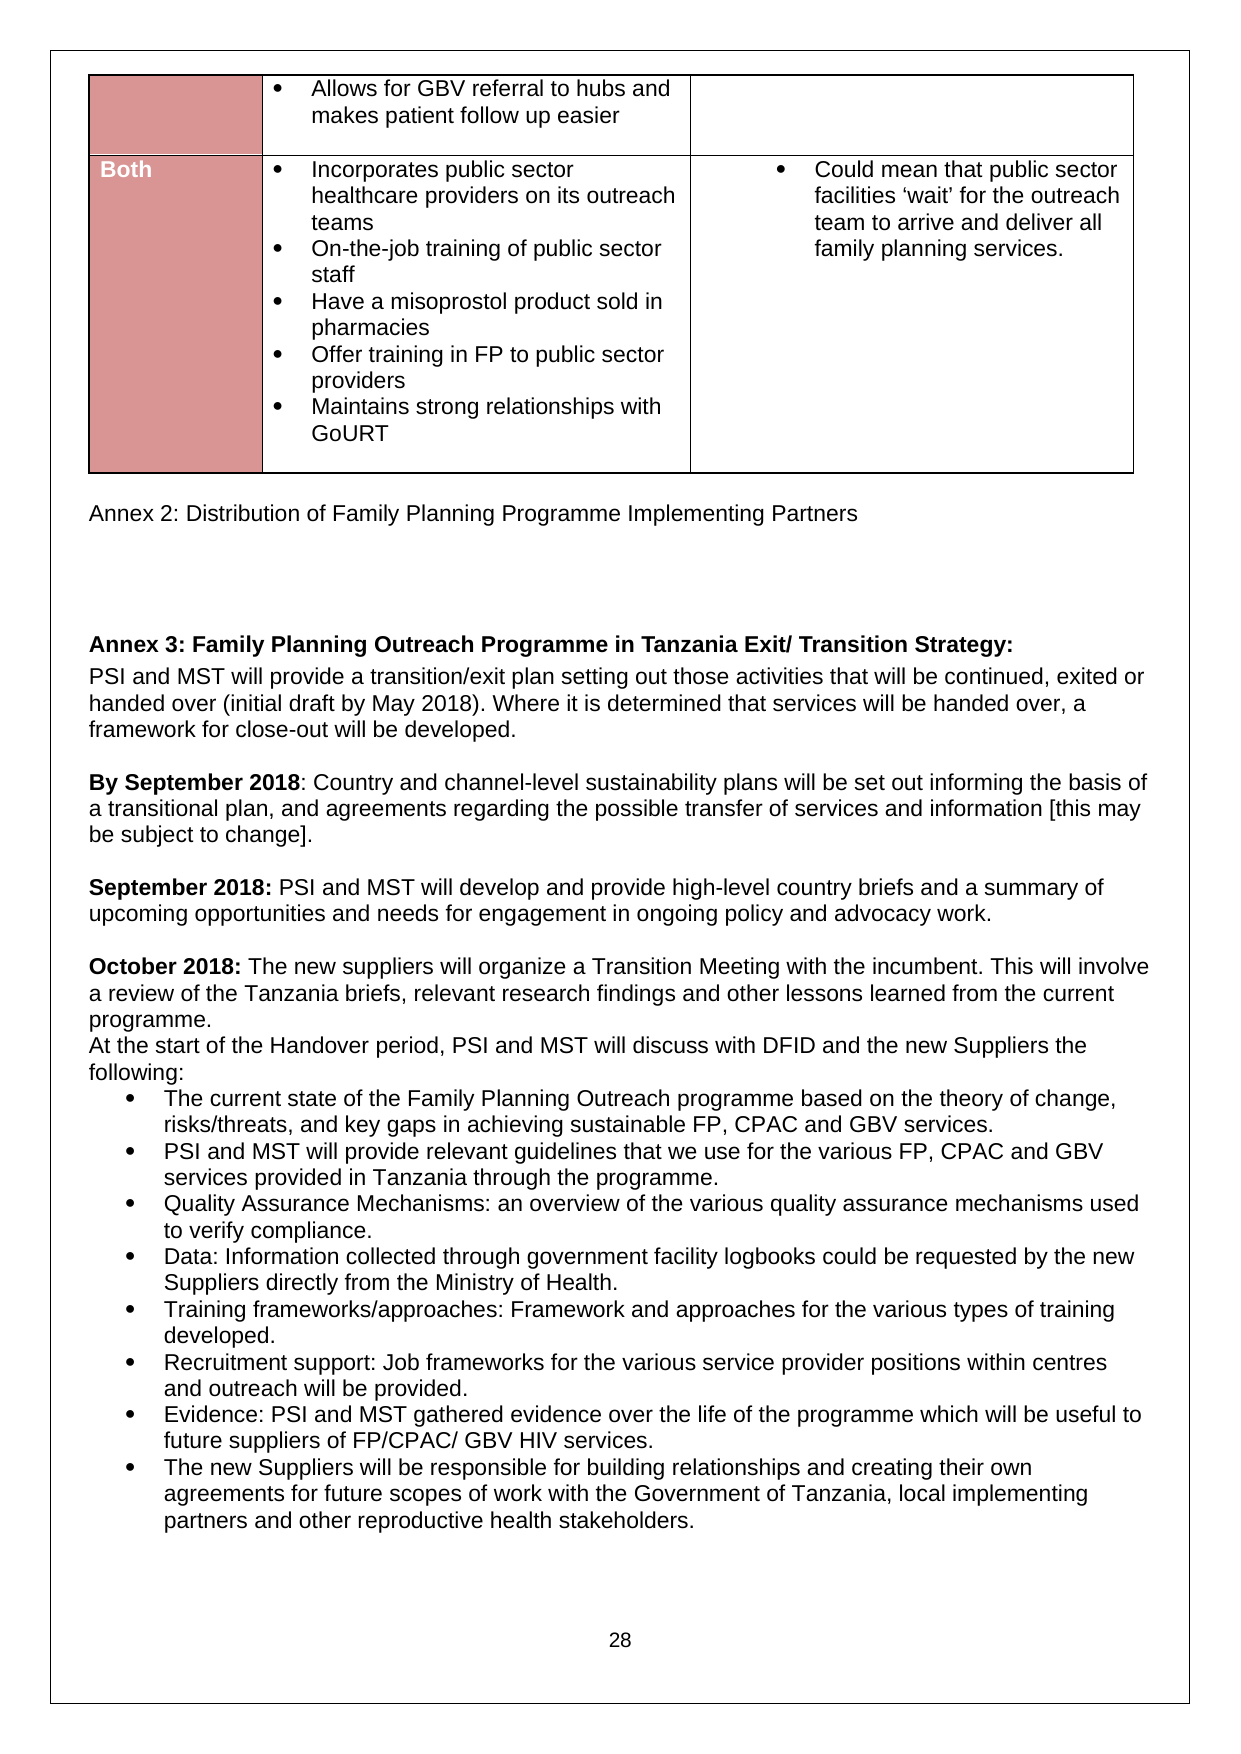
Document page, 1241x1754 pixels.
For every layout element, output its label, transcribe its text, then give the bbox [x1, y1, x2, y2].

table_cell [691, 76, 1133, 154]
text September 2018: PSI and MST will develop and provide high-level country briefs and a summary of upcoming opportunities and needs for engagement in ongoing policy and advocacy work. [89, 874, 1152, 927]
table_cell Both [90, 156, 262, 472]
text October 2018: The new suppliers will organize a Transition Meeting with the incumbent. This will involve a review of the Tanzania briefs, relevant research findings and other lessons learned from the current programme. [89, 953, 1152, 1032]
list The new Suppliers will be responsible for building relationships and creating their own agreements for future scopes of work with the Government of Tanzania, local implementing partners and other reproductive health stakeholders. [126, 1454, 1152, 1533]
table_cell Incorporates public sector healthcare providers on its outreach teams On-the-job training of public sector staff Have a misoprostol product sold in pharmacies Offer training in FP to public sector providers Maintains strong relationships with GoURT [263, 156, 690, 472]
list The current state of the Family Planning Outreach programme based on the theory of change, risks/threats, and key gaps in achieving sustainable FP, CPAC and GBV services. [126, 1085, 1152, 1138]
list Data: Information collected through government facility logbooks could be requested by the new Suppliers directly from the Ministry of Health. [126, 1243, 1152, 1296]
table_cell In-depth work in fewer facilities Better training supervision Additional partners for new work brings new ideas (CPAC, training & youth) The static model is able to refer to trained & strengthened public sector services Leaves sustainable and well trained public sector providers and facilities at end of the project Allows for GBV referral to hubs and makes patient follow up easier [263, 76, 690, 154]
list Quality Assurance Mechanisms: an overview of the various quality assurance mechanisms used to verify compliance. [126, 1190, 1152, 1243]
text Annex 3: Family Planning Outreach Programme in Tanzania Exit/ Transition Strategy: [89, 631, 1152, 657]
table_cell [90, 76, 262, 154]
list PSI and MST will provide relevant guidelines that we use for the various FP, CPAC and GBV services provided in Tanzania through the programme. [126, 1138, 1152, 1190]
text At the start of the Handover period, PSI and MST will discuss with DFID and the new Suppliers the following: [89, 1032, 1152, 1085]
text By September 2018: Country and channel-level sustainability plans will be set out informing the basis of a transitional plan, and agreements regarding the possible transfer of services and information [this may be subject to change]. [89, 769, 1152, 848]
list Evidence: PSI and MST gathered evidence over the life of the programme which will be useful to future suppliers of FP/CPAC/ GBV HIV services. [126, 1401, 1152, 1454]
list Training frameworks/approaches: Framework and approaches for the various types of training developed. [126, 1296, 1152, 1348]
text PSI and MST will provide a transition/exit plan setting out those activities that will be continued, exited or handed over (initial draft by May 2018). Where it is determined that services will be handed over, a framework for close-out will be developed. [89, 663, 1152, 742]
table_cell Could mean that public sector facilities ‘wait’ for the outreach team to arrive and deliver all family planning services. [691, 156, 1133, 472]
text Annex 2: Distribution of Family Planning Programme Implementing Partners [89, 500, 1152, 527]
list Recruitment support: Job frameworks for the various service provider positions within centres and outreach will be provided. [126, 1348, 1152, 1401]
